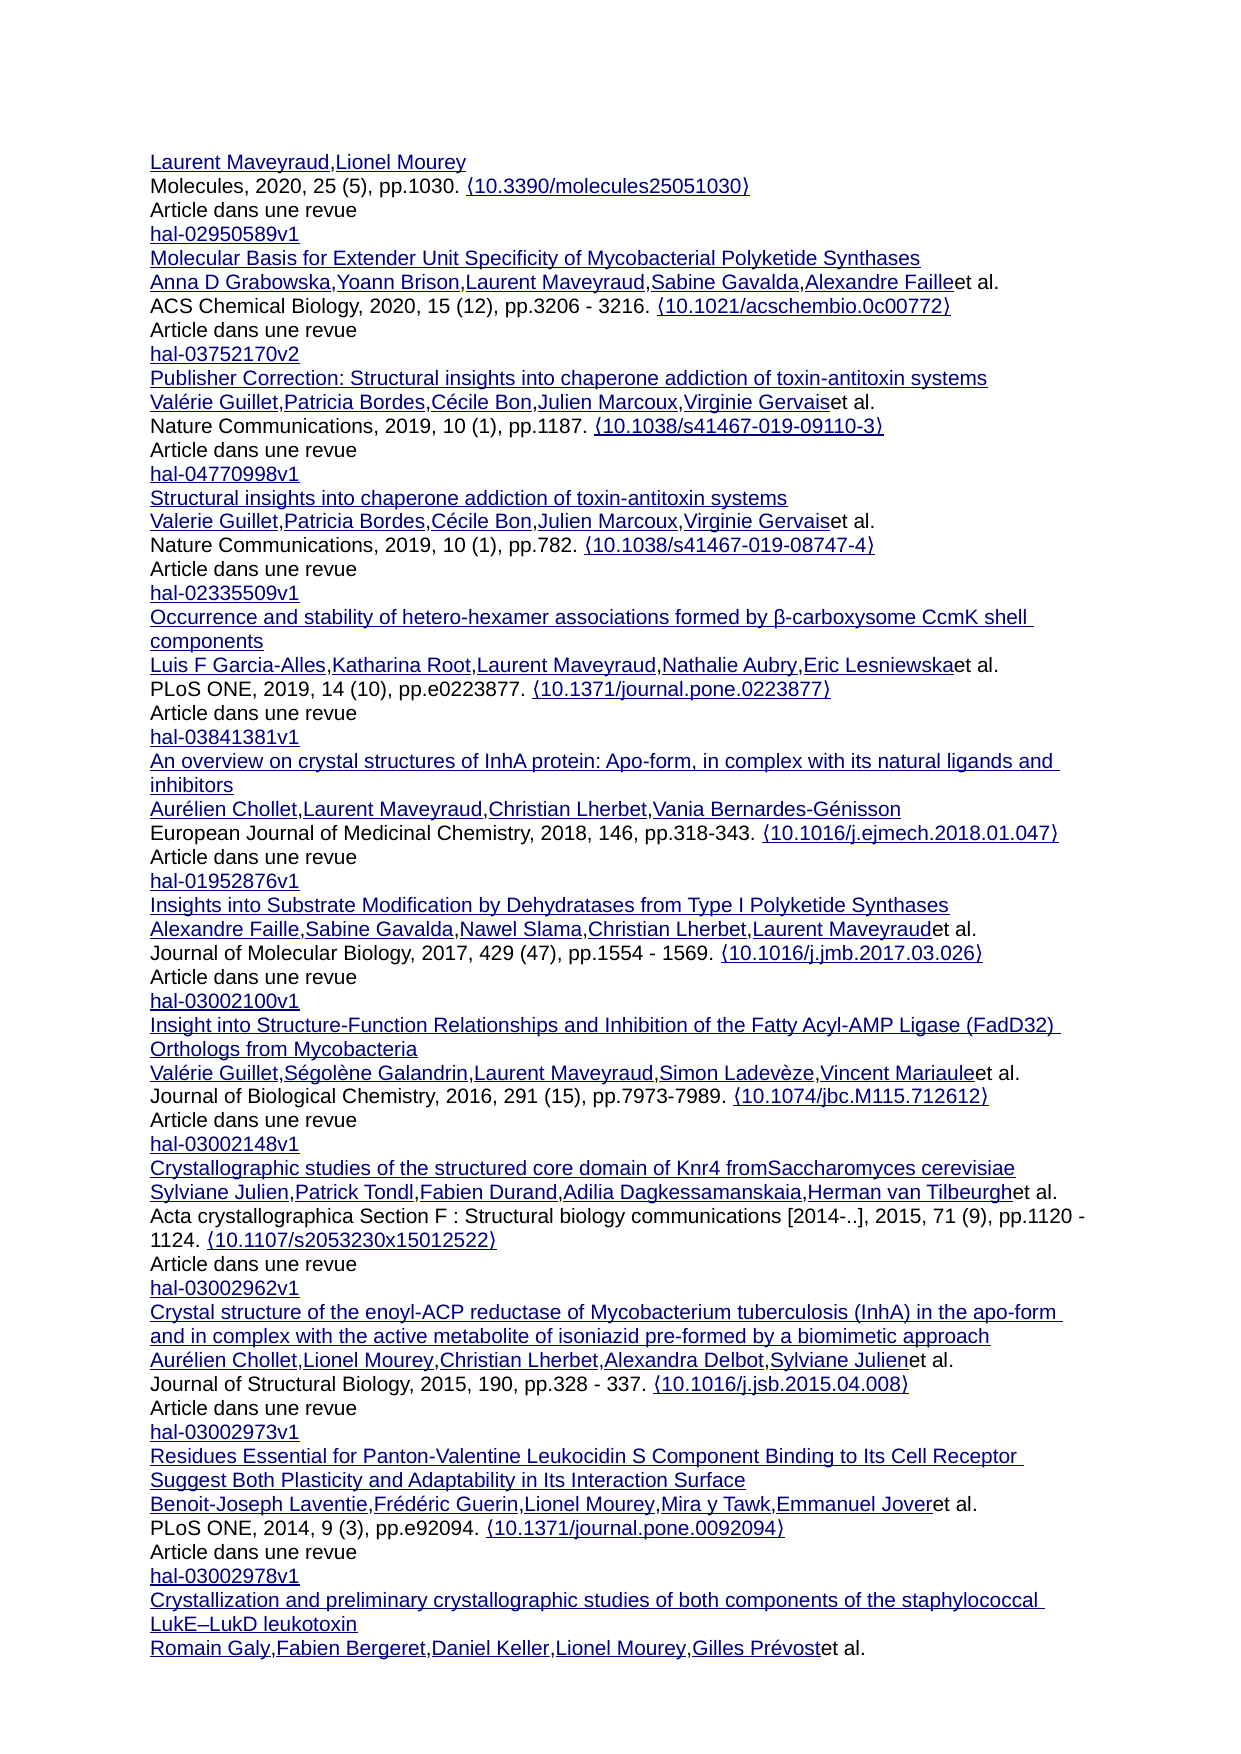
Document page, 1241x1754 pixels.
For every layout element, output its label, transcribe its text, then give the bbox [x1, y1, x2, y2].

table_cell Insights into Substrate Modification by Dehydratases from Type I Polyketide Synthases Alexandre Faille,Sabine Gavalda,Nawel Slama,Christian Lherbet,Laurent Maveyraudet al. Journal of Molecular Biology, 2017, 429 (47), pp.1554 - 1569. ⟨10.1016/j.jmb.2017.03.026⟩ Article dans une revue hal-03002100v1 [150, 893, 1090, 1012]
table_cell Residues Essential for Panton-Valentine Leukocidin S Component Binding to Its Cell Receptor Suggest Both Plasticity and Adaptability in Its Interaction Surface Benoit-Joseph Laventie,Frédéric Guerin,Lionel Mourey,Mira y Tawk,Emmanuel Joveret al. PLoS ONE, 2014, 9 (3), pp.e92094. ⟨10.1371/journal.pone.0092094⟩ Article dans une revue hal-03002978v1 [150, 1444, 1090, 1587]
table_cell Crystal structure of the enoyl-ACP reductase of Mycobacterium tuberculosis (InhA) in the apo-form and in complex with the active metabolite of isoniazid pre-formed by a biomimetic approach Aurélien Chollet,Lionel Mourey,Christian Lherbet,Alexandra Delbot,Sylviane Julienet al. Journal of Structural Biology, 2015, 190, pp.328 - 337. ⟨10.1016/j.jsb.2015.04.008⟩ Article dans une revue hal-03002973v1 [150, 1300, 1090, 1444]
table_cell Laurent Maveyraud,Lionel Mourey Molecules, 2020, 25 (5), pp.1030. ⟨10.3390/molecules25051030⟩ Article dans une revue hal-02950589v1 [150, 150, 1090, 246]
table_cell An overview on crystal structures of InhA protein: Apo-form, in complex with its natural ligands and inhibitors Aurélien Chollet,Laurent Maveyraud,Christian Lherbet,Vania Bernardes-Génisson European Journal of Medicinal Chemistry, 2018, 146, pp.318-343. ⟨10.1016/j.ejmech.2018.01.047⟩ Article dans une revue hal-01952876v1 [150, 749, 1090, 893]
table_cell Insight into Structure-Function Relationships and Inhibition of the Fatty Acyl-AMP Ligase (FadD32) Orthologs from Mycobacteria Valérie Guillet,Ségolène Galandrin,Laurent Maveyraud,Simon Ladevèze,Vincent Mariauleet al. Journal of Biological Chemistry, 2016, 291 (15), pp.7973-7989. ⟨10.1074/jbc.M115.712612⟩ Article dans une revue hal-03002148v1 [150, 1013, 1090, 1156]
table_cell Occurrence and stability of hetero-hexamer associations formed by β-carboxysome CcmK shell components Luis F Garcia-Alles,Katharina Root,Laurent Maveyraud,Nathalie Aubry,Eric Lesniewskaet al. PLoS ONE, 2019, 14 (10), pp.e0223877. ⟨10.1371/journal.pone.0223877⟩ Article dans une revue hal-03841381v1 [150, 605, 1090, 749]
table_cell Structural insights into chaperone addiction of toxin-antitoxin systems Valerie Guillet,Patricia Bordes,Cécile Bon,Julien Marcoux,Virginie Gervaiset al. Nature Communications, 2019, 10 (1), pp.782. ⟨10.1038/s41467-019-08747-4⟩ Article dans une revue hal-02335509v1 [150, 485, 1090, 605]
table_cell Publisher Correction: Structural insights into chaperone addiction of toxin-antitoxin systems Valérie Guillet,Patricia Bordes,Cécile Bon,Julien Marcoux,Virginie Gervaiset al. Nature Communications, 2019, 10 (1), pp.1187. ⟨10.1038/s41467-019-09110-3⟩ Article dans une revue hal-04770998v1 [150, 366, 1090, 485]
table_cell Crystallographic studies of the structured core domain of Knr4 fromSaccharomyces cerevisiae Sylviane Julien,Patrick Tondl,Fabien Durand,Adilia Dagkessamanskaia,Herman van Tilbeurghet al. Acta crystallographica Section F : Structural biology communications [2014-..], 2015, 71 (9), pp.1120 - 1124. ⟨10.1107/s2053230x15012522⟩ Article dans une revue hal-03002962v1 [150, 1156, 1090, 1300]
table_cell Molecular Basis for Extender Unit Specificity of Mycobacterial Polyketide Synthases Anna D Grabowska,Yoann Brison,Laurent Maveyraud,Sabine Gavalda,Alexandre Failleet al. ACS Chemical Biology, 2020, 15 (12), pp.3206 - 3216. ⟨10.1021/acschembio.0c00772⟩ Article dans une revue hal-03752170v2 [150, 246, 1090, 366]
table_cell Crystallization and preliminary crystallographic studies of both components of the staphylococcal LukE–LukD leukotoxin Romain Galy,Fabien Bergeret,Daniel Keller,Lionel Mourey,Gilles Prévostet al. [150, 1588, 1090, 1659]
